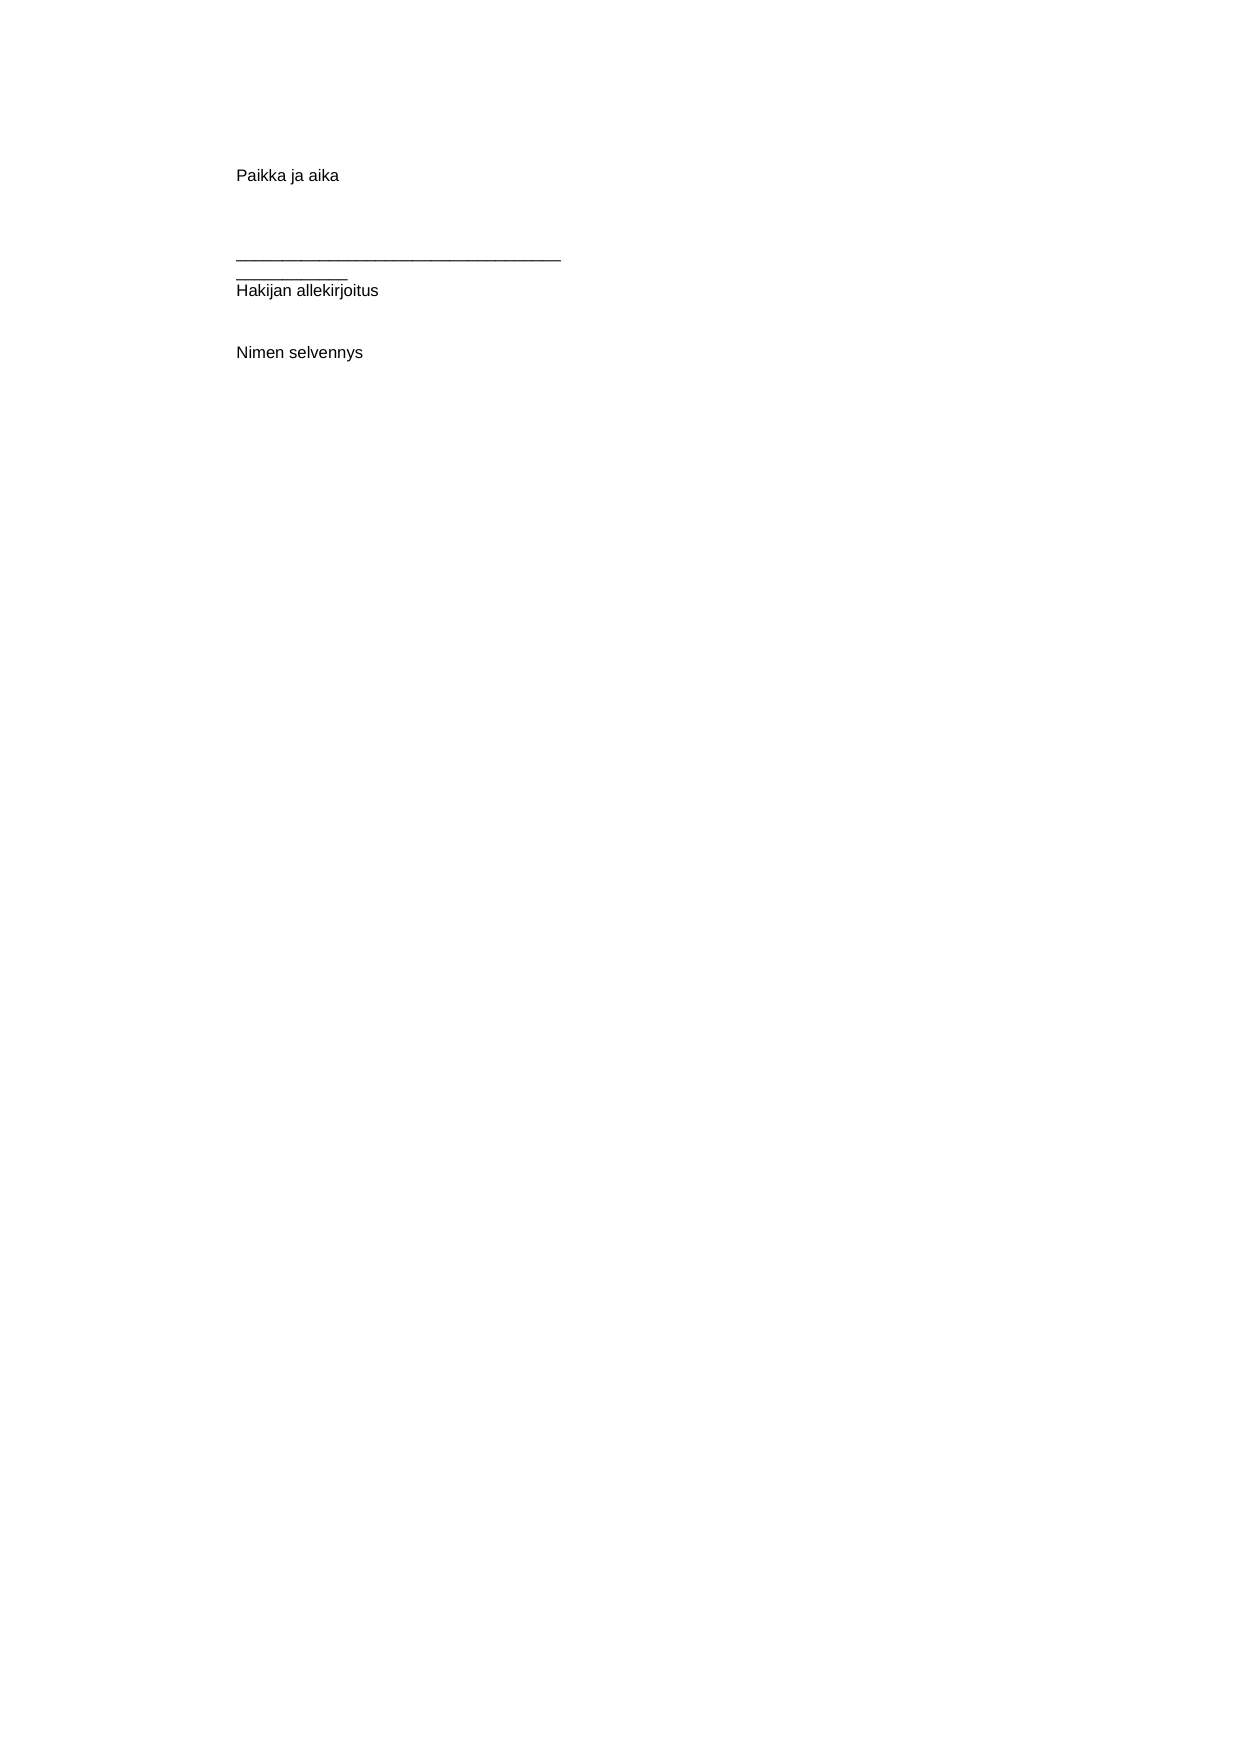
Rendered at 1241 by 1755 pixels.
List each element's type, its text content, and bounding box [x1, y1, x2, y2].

text Hakijan allekirjoitus [236, 281, 568, 300]
text Paikka ja aika [236, 166, 568, 185]
text _______________________________________________ [236, 243, 568, 281]
text Nimen selvennys [236, 343, 568, 362]
